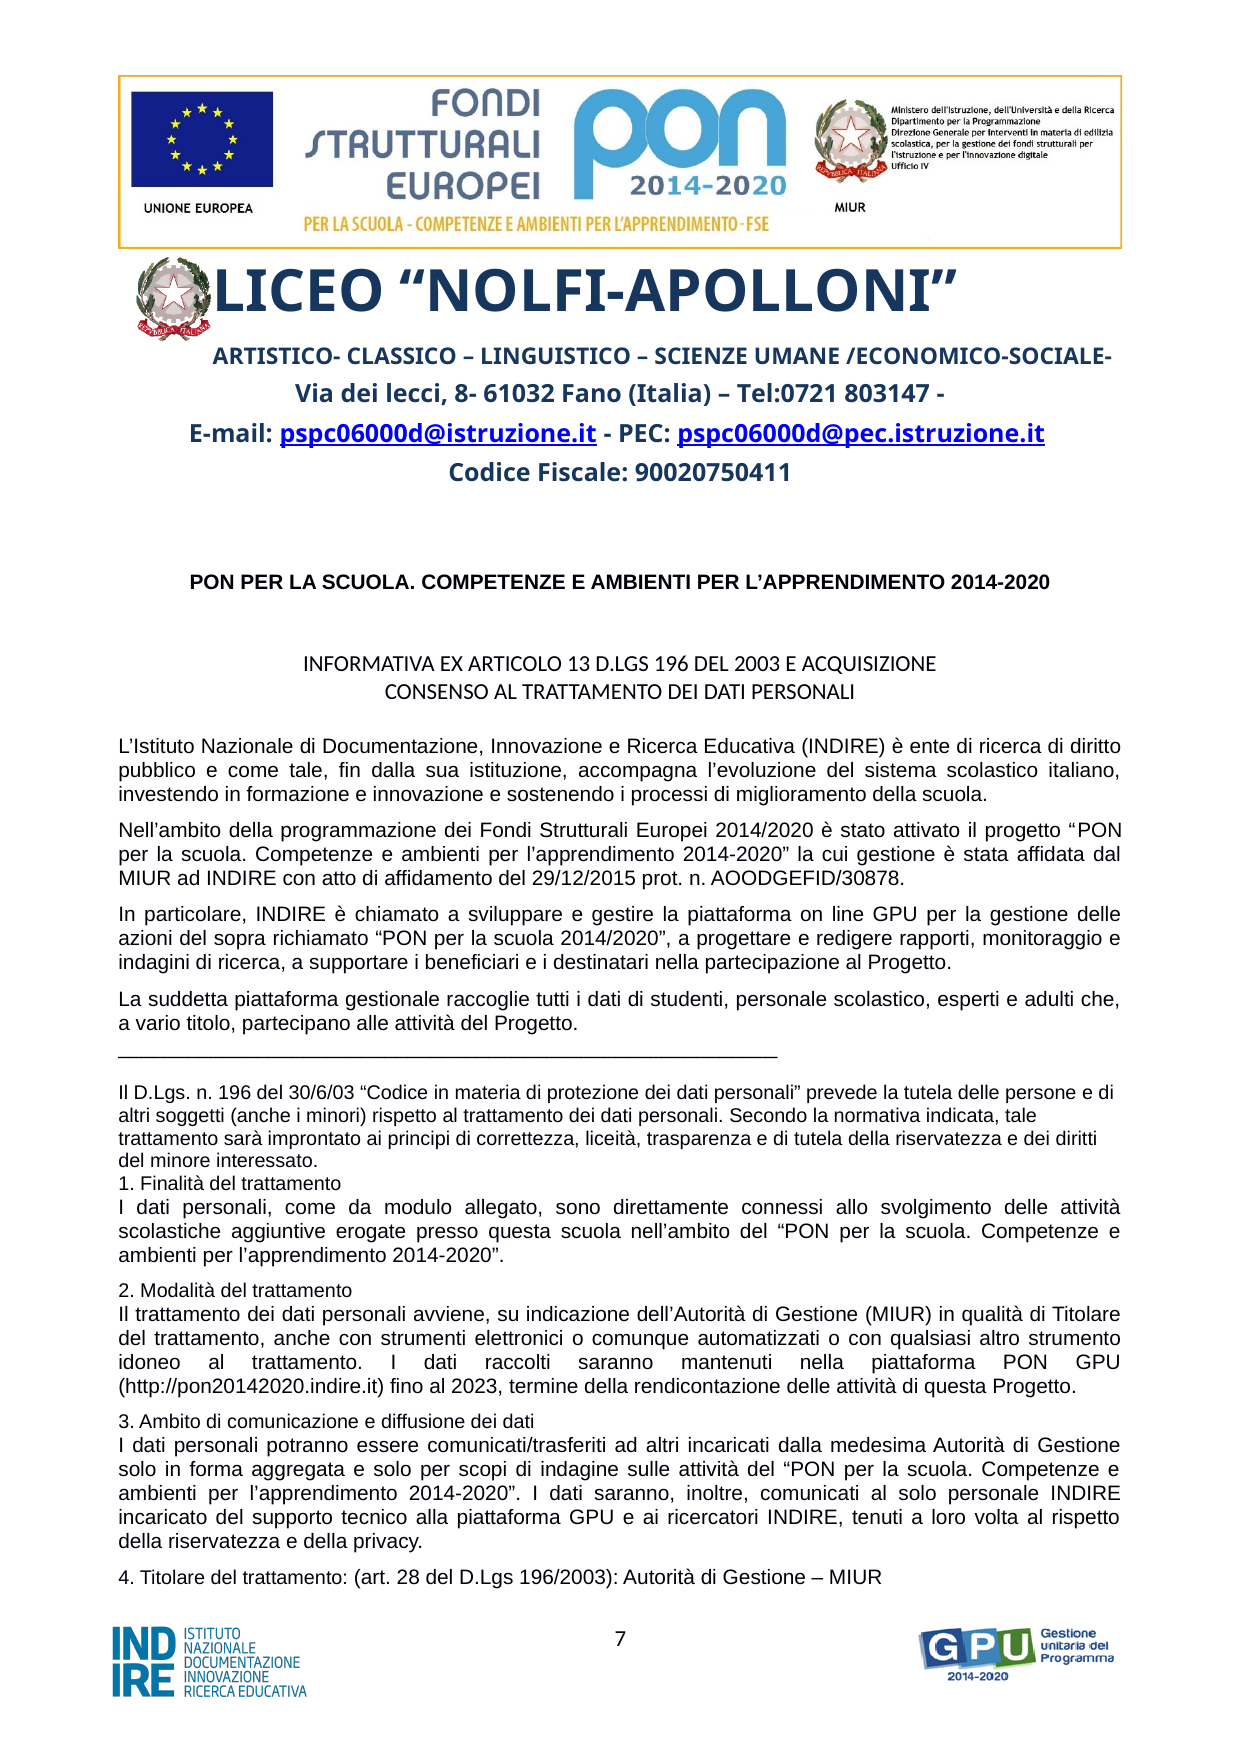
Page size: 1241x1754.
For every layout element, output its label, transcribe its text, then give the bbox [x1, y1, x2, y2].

text INFORMATIVA EX ARTICOLO 13 D.LGS 196 DEL 2003 E ACQUISIZIONE [118, 649, 1122, 677]
text 1. Finalità del trattamento [118, 1172, 1122, 1195]
text Nell’ambito della programmazione dei Fondi Strutturali Europei 2014/2020 è stato attivato il progetto “PON per la scuola. Competenze e ambienti per l’apprendimento 2014-2020” la cui gestione è stata affidata dal MIUR ad INDIRE con atto di affidamento del 29/12/2015 prot. n. AOODGEFID/30878. [118, 818, 1122, 890]
text CONSENSO AL TRATTAMENTO DEI DATI PERSONALI [118, 677, 1122, 706]
text 3. Ambito di comunicazione e diffusione dei dati [118, 1410, 1122, 1433]
text _________________________________________________________ [118, 1034, 1122, 1058]
text La suddetta piattaforma gestionale raccoglie tutti i dati di studenti, personale scolastico, esperti e adulti che, a vario titolo, partecipano alle attività del Progetto. [118, 987, 1122, 1034]
subtitle LICEO “NOLFI-APOLLONI” [118, 249, 1122, 328]
subtitle Via dei lecci, 8- 61032 Fano (Italia) – Tel:0721 803147 - E-mail: pspc06000d@istruzione.it - PEC: pspc06000d@pec.istruzione.it [118, 376, 1122, 449]
text 2. Modalità del trattamento [118, 1279, 1122, 1302]
text In particolare, INDIRE è chiamato a sviluppare e gestire la piattaforma on line GPU per la gestione delle azioni del sopra richiamato “PON per la scuola 2014/2020”, a progettare e redigere rapporti, monitoraggio e indagini di ricerca, a supportare i beneficiari e i destinatari nella partecipazione al Progetto. [118, 902, 1122, 974]
text I dati personali, come da modulo allegato, sono direttamente connessi allo svolgimento delle attività scolastiche aggiuntive erogate presso questa scuola nell’ambito del “PON per la scuola. Competenze e ambienti per l’apprendimento 2014-2020”. [118, 1195, 1122, 1267]
text 4. Titolare del trattamento: (art. 28 del D.Lgs 196/2003): Autorità di Gestione – MIUR [118, 1565, 1122, 1589]
subtitle Codice Fiscale: 90020750411 [118, 454, 1122, 488]
text PON per la scuola. Competenze e ambienti per l’apprendimento 2014-2020 [118, 569, 1122, 593]
subtitle ARTISTICO- CLASSICO – LINGUISTICO – SCIENZE UMANE /ECONOMICO-SOCIALE- [118, 340, 1152, 371]
text Il D.Lgs. n. 196 del 30/6/03 “Codice in materia di protezione dei dati personali” prevede la tutela delle persone e di altri soggetti (anche i minori) rispetto al trattamento dei dati personali. Secondo la normativa indicata, tale trattamento sarà improntato ai principi di correttezza, liceità, trasparenza e di tutela della riservatezza e dei diritti del minore interessato. [118, 1081, 1122, 1172]
text I dati personali potranno essere comunicati/trasferiti ad altri incaricati dalla medesima Autorità di Gestione solo in forma aggregata e solo per scopi di indagine sulle attività del “PON per la scuola. Competenze e ambienti per l’apprendimento 2014-2020”. I dati saranno, inoltre, comunicati al solo personale INDIRE incaricato del supporto tecnico alla piattaforma GPU e ai ricercatori INDIRE, tenuti a loro volta al rispetto della riservatezza e della privacy. [118, 1433, 1122, 1553]
text Il trattamento dei dati personali avviene, su indicazione dell’Autorità di Gestione (MIUR) in qualità di Titolare del trattamento, anche con strumenti elettronici o comunque automatizzati o con qualsiasi altro strumento idoneo al trattamento. I dati raccolti saranno mantenuti nella piattaforma PON GPU (http://pon20142020.indire.it) fino al 2023, termine della rendicontazione delle attività di questa Progetto. [118, 1302, 1122, 1398]
text L’Istituto Nazionale di Documentazione, Innovazione e Ricerca Educativa (INDIRE) è ente di ricerca di diritto pubblico e come tale, fin dalla sua istituzione, accompagna l’evoluzione del sistema scolastico italiano, investendo in formazione e innovazione e sostenendo i processi di miglioramento della scuola. [118, 733, 1122, 805]
